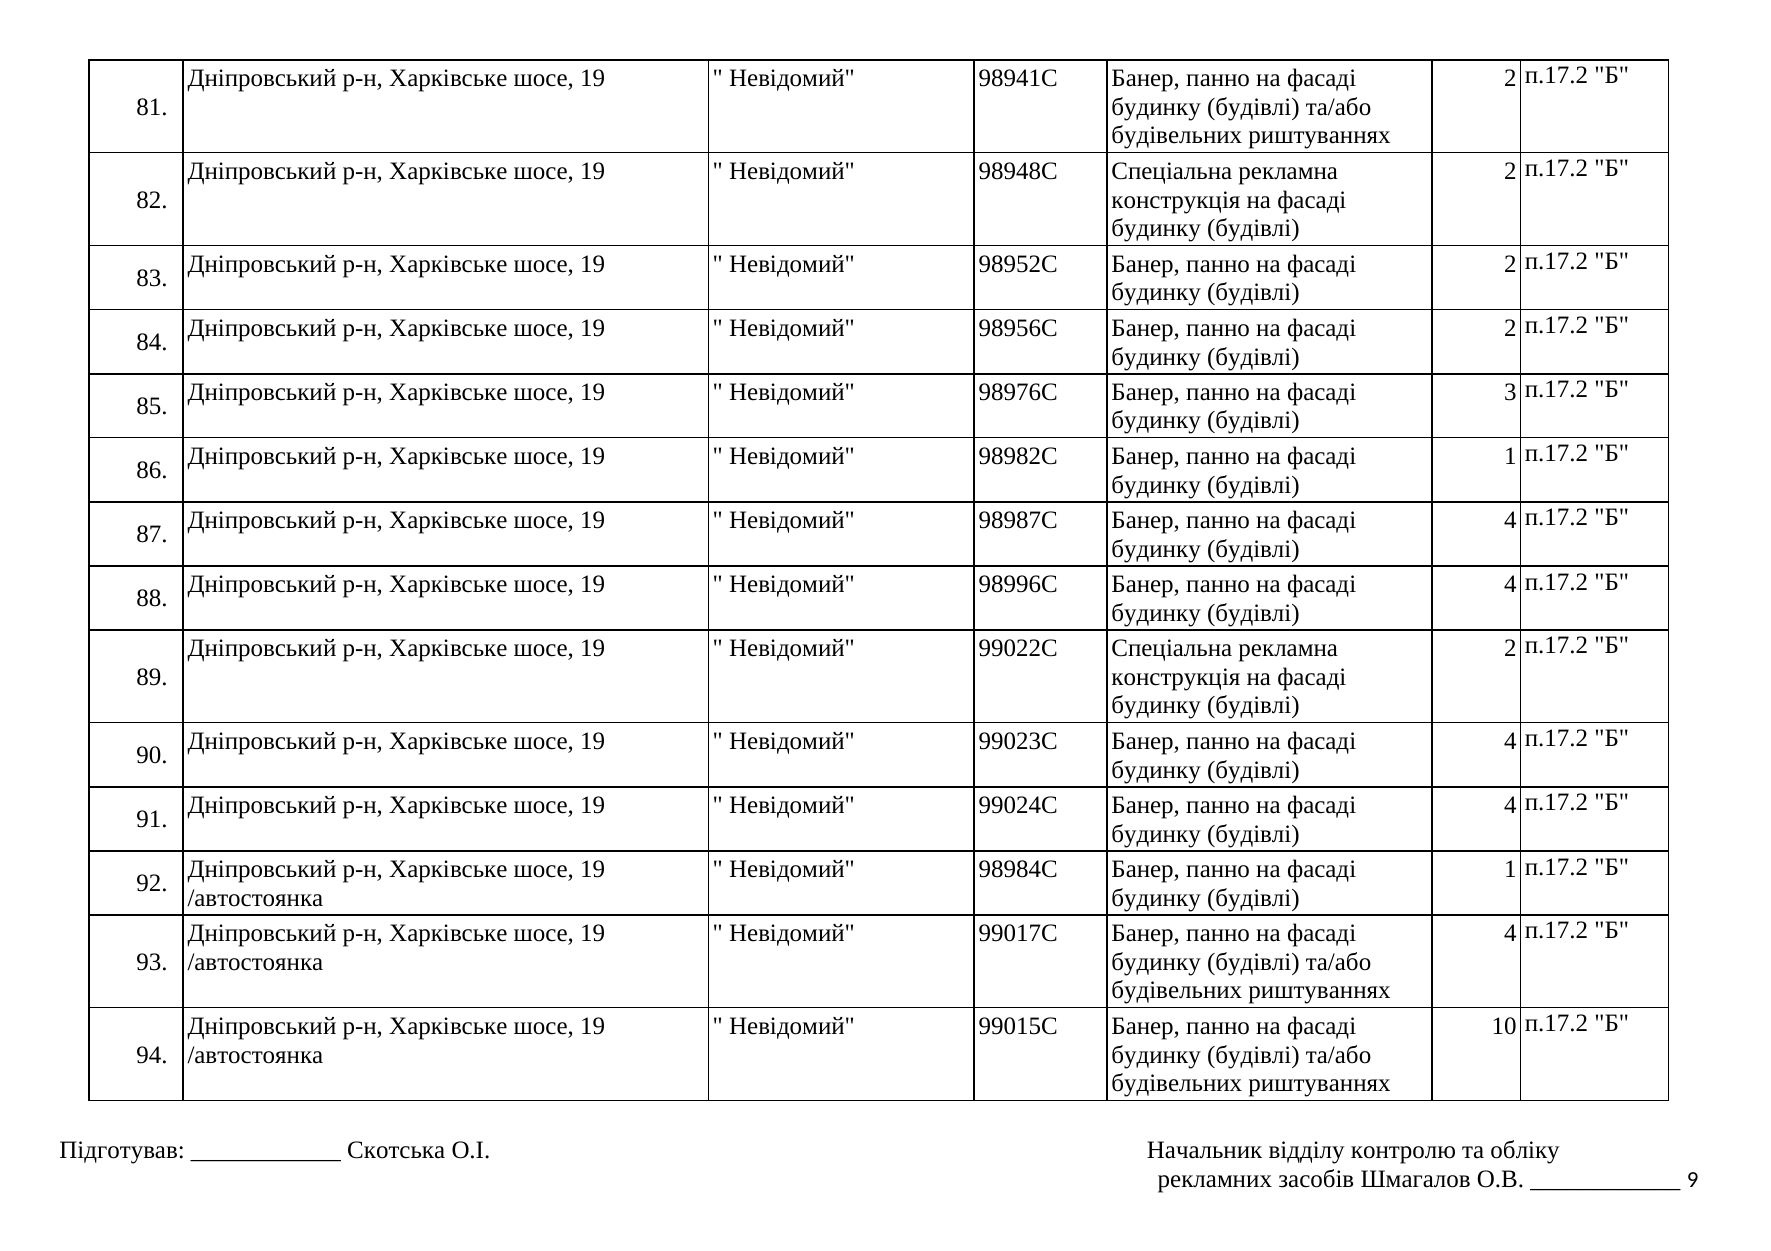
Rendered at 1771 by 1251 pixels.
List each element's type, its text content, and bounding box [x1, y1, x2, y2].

table_cell п.17.2 "Б" [1521, 852, 1668, 914]
table_cell 98982С [975, 438, 1106, 501]
table_cell Банер, панно на фасаді будинку (будівлі) [1108, 852, 1431, 914]
table_cell [90, 503, 182, 565]
table_cell 2 [1433, 61, 1520, 152]
table_cell [90, 310, 182, 373]
table_cell [90, 852, 182, 914]
table_cell 1 [1433, 438, 1520, 501]
table_cell 4 [1433, 503, 1520, 565]
table_cell Банер, панно на фасаді будинку (будівлі) [1108, 567, 1431, 629]
table_cell Дніпровський р-н, Харківське шосе, 19 [184, 503, 708, 565]
table_cell Дніпровський р-н, Харківське шосе, 19 [184, 438, 708, 501]
table_cell " Невідомий" [709, 567, 973, 629]
table_cell Дніпровський р-н, Харківське шосе, 19 [184, 631, 708, 722]
table_cell 2 [1433, 246, 1520, 309]
table_cell п.17.2 "Б" [1521, 375, 1668, 437]
table_cell [90, 375, 182, 437]
table_cell Дніпровський р-н, Харківське шосе, 19 [184, 788, 708, 850]
table_cell п.17.2 "Б" [1521, 916, 1668, 1007]
table_cell 2 [1433, 631, 1520, 722]
table_cell [90, 631, 182, 722]
table_cell п.17.2 "Б" [1521, 1008, 1668, 1100]
table_cell 98987С [975, 503, 1106, 565]
table_cell Банер, панно на фасаді будинку (будівлі) [1108, 438, 1431, 501]
table_cell Дніпровський р-н, Харківське шосе, 19 [184, 567, 708, 629]
table_cell " Невідомий" [709, 631, 973, 722]
table_cell Банер, панно на фасаді будинку (будівлі) та/або будівельних риштуваннях [1108, 1008, 1431, 1100]
table_cell 2 [1433, 153, 1520, 245]
table_cell Дніпровський р-н, Харківське шосе, 19 /автостоянка [184, 1008, 708, 1100]
table_cell " Невідомий" [709, 375, 973, 437]
table_cell 99017С [975, 916, 1106, 1007]
table_cell Банер, панно на фасаді будинку (будівлі) [1108, 375, 1431, 437]
table_cell " Невідомий" [709, 438, 973, 501]
table_cell Дніпровський р-н, Харківське шосе, 19 [184, 153, 708, 245]
table_cell [90, 916, 182, 1007]
table_cell 4 [1433, 567, 1520, 629]
table_cell " Невідомий" [709, 788, 973, 850]
table_cell Банер, панно на фасаді будинку (будівлі) та/або будівельних риштуваннях [1108, 916, 1431, 1007]
table_cell " Невідомий" [709, 61, 973, 152]
table_cell 99015С [975, 1008, 1106, 1100]
table_cell [90, 153, 182, 245]
table_cell 98948С [975, 153, 1106, 245]
table_cell Дніпровський р-н, Харківське шосе, 19 [184, 310, 708, 373]
table_cell Банер, панно на фасаді будинку (будівлі) [1108, 723, 1431, 786]
table_cell п.17.2 "Б" [1521, 503, 1668, 565]
table_cell [90, 61, 182, 152]
table_cell 2 [1433, 310, 1520, 373]
table_cell " Невідомий" [709, 1008, 973, 1100]
table_cell " Невідомий" [709, 503, 973, 565]
table_cell Банер, панно на фасаді будинку (будівлі) [1108, 788, 1431, 850]
table_cell 3 [1433, 375, 1520, 437]
table_cell 99023С [975, 723, 1106, 786]
table_cell п.17.2 "Б" [1521, 61, 1668, 152]
table_cell " Невідомий" [709, 310, 973, 373]
table_cell [90, 723, 182, 786]
table_cell 98956С [975, 310, 1106, 373]
table_cell Дніпровський р-н, Харківське шосе, 19 [184, 246, 708, 309]
table_cell " Невідомий" [709, 246, 973, 309]
table_cell п.17.2 "Б" [1521, 631, 1668, 722]
table_cell Дніпровський р-н, Харківське шосе, 19 [184, 723, 708, 786]
table_cell 98976С [975, 375, 1106, 437]
table_cell " Невідомий" [709, 852, 973, 914]
table_cell 99024С [975, 788, 1106, 850]
table_cell Банер, панно на фасаді будинку (будівлі) [1108, 503, 1431, 565]
table_cell Спеціальна рекламна конструкція на фасаді будинку (будівлі) [1108, 153, 1431, 245]
table_cell " Невідомий" [709, 723, 973, 786]
table_cell [90, 246, 182, 309]
table_cell п.17.2 "Б" [1521, 310, 1668, 373]
table_cell 1 [1433, 852, 1520, 914]
table_cell 4 [1433, 723, 1520, 786]
table_cell [90, 1008, 182, 1100]
table_cell 98952С [975, 246, 1106, 309]
table_cell " Невідомий" [709, 916, 973, 1007]
table_cell Банер, панно на фасаді будинку (будівлі) та/або будівельних риштуваннях [1108, 61, 1431, 152]
table_cell Банер, панно на фасаді будинку (будівлі) [1108, 246, 1431, 309]
table_cell п.17.2 "Б" [1521, 788, 1668, 850]
table_cell 99022С [975, 631, 1106, 722]
table_cell п.17.2 "Б" [1521, 567, 1668, 629]
table_cell п.17.2 "Б" [1521, 438, 1668, 501]
table_cell [90, 567, 182, 629]
table_cell Дніпровський р-н, Харківське шосе, 19 [184, 61, 708, 152]
table_cell 4 [1433, 916, 1520, 1007]
table_cell Спеціальна рекламна конструкція на фасаді будинку (будівлі) [1108, 631, 1431, 722]
table_cell п.17.2 "Б" [1521, 153, 1668, 245]
table_cell Дніпровський р-н, Харківське шосе, 19 [184, 375, 708, 437]
table_cell 98984С [975, 852, 1106, 914]
table_cell Банер, панно на фасаді будинку (будівлі) [1108, 310, 1431, 373]
table_cell [90, 438, 182, 501]
table_cell Дніпровський р-н, Харківське шосе, 19 /автостоянка [184, 852, 708, 914]
table_cell Дніпровський р-н, Харківське шосе, 19 /автостоянка [184, 916, 708, 1007]
table_cell 4 [1433, 788, 1520, 850]
table_cell " Невідомий" [709, 153, 973, 245]
table_cell 98996С [975, 567, 1106, 629]
table_cell 98941С [975, 61, 1106, 152]
table_cell 10 [1433, 1008, 1520, 1100]
table_cell п.17.2 "Б" [1521, 723, 1668, 786]
table_cell [90, 788, 182, 850]
table_cell п.17.2 "Б" [1521, 246, 1668, 309]
